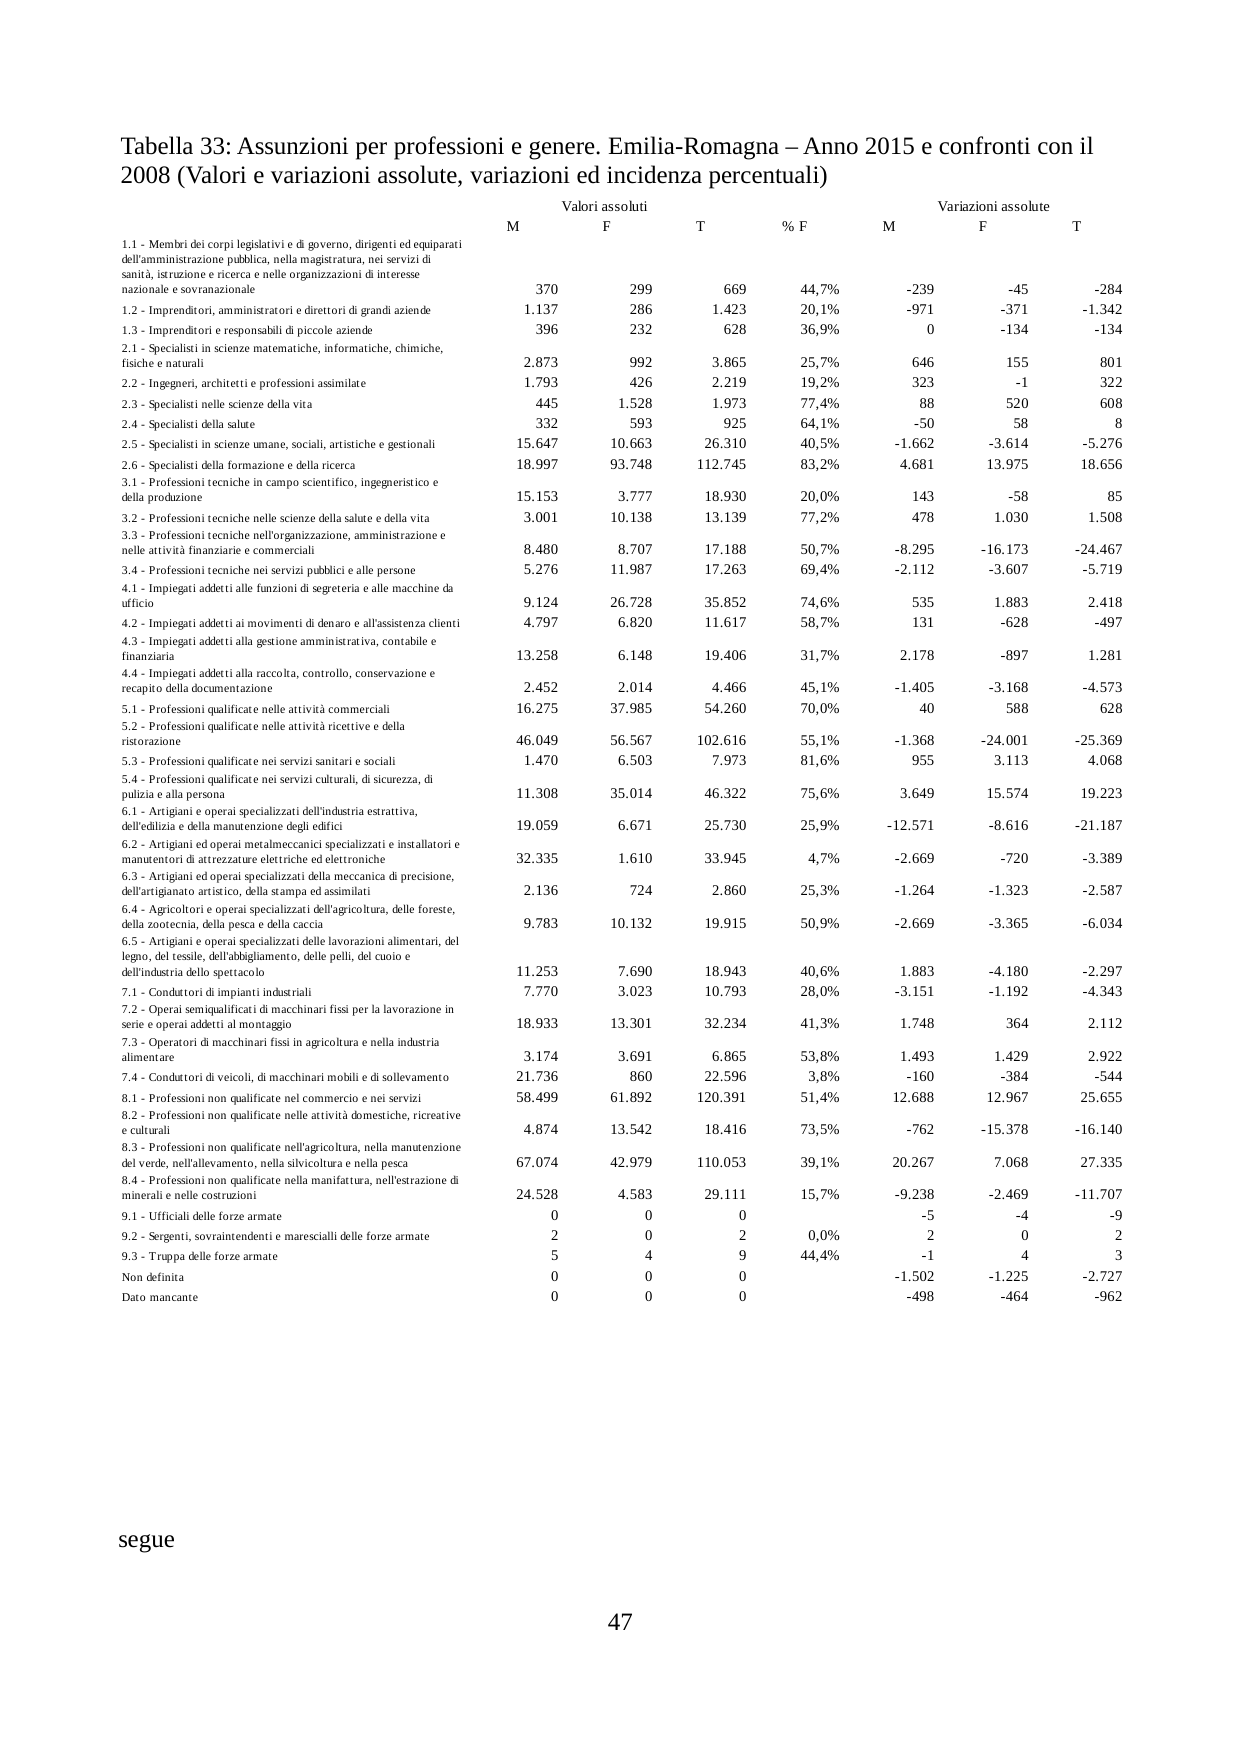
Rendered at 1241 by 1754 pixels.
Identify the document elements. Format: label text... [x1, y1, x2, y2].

text segue [118, 1524, 1122, 1553]
text Tabella 33: Assunzioni per professioni e genere. Emilia-Romagna – Anno 2015 e confronti con il 2008 (Valori e variazioni assolute, variazioni ed incidenza percentuali) [120, 131, 1126, 189]
